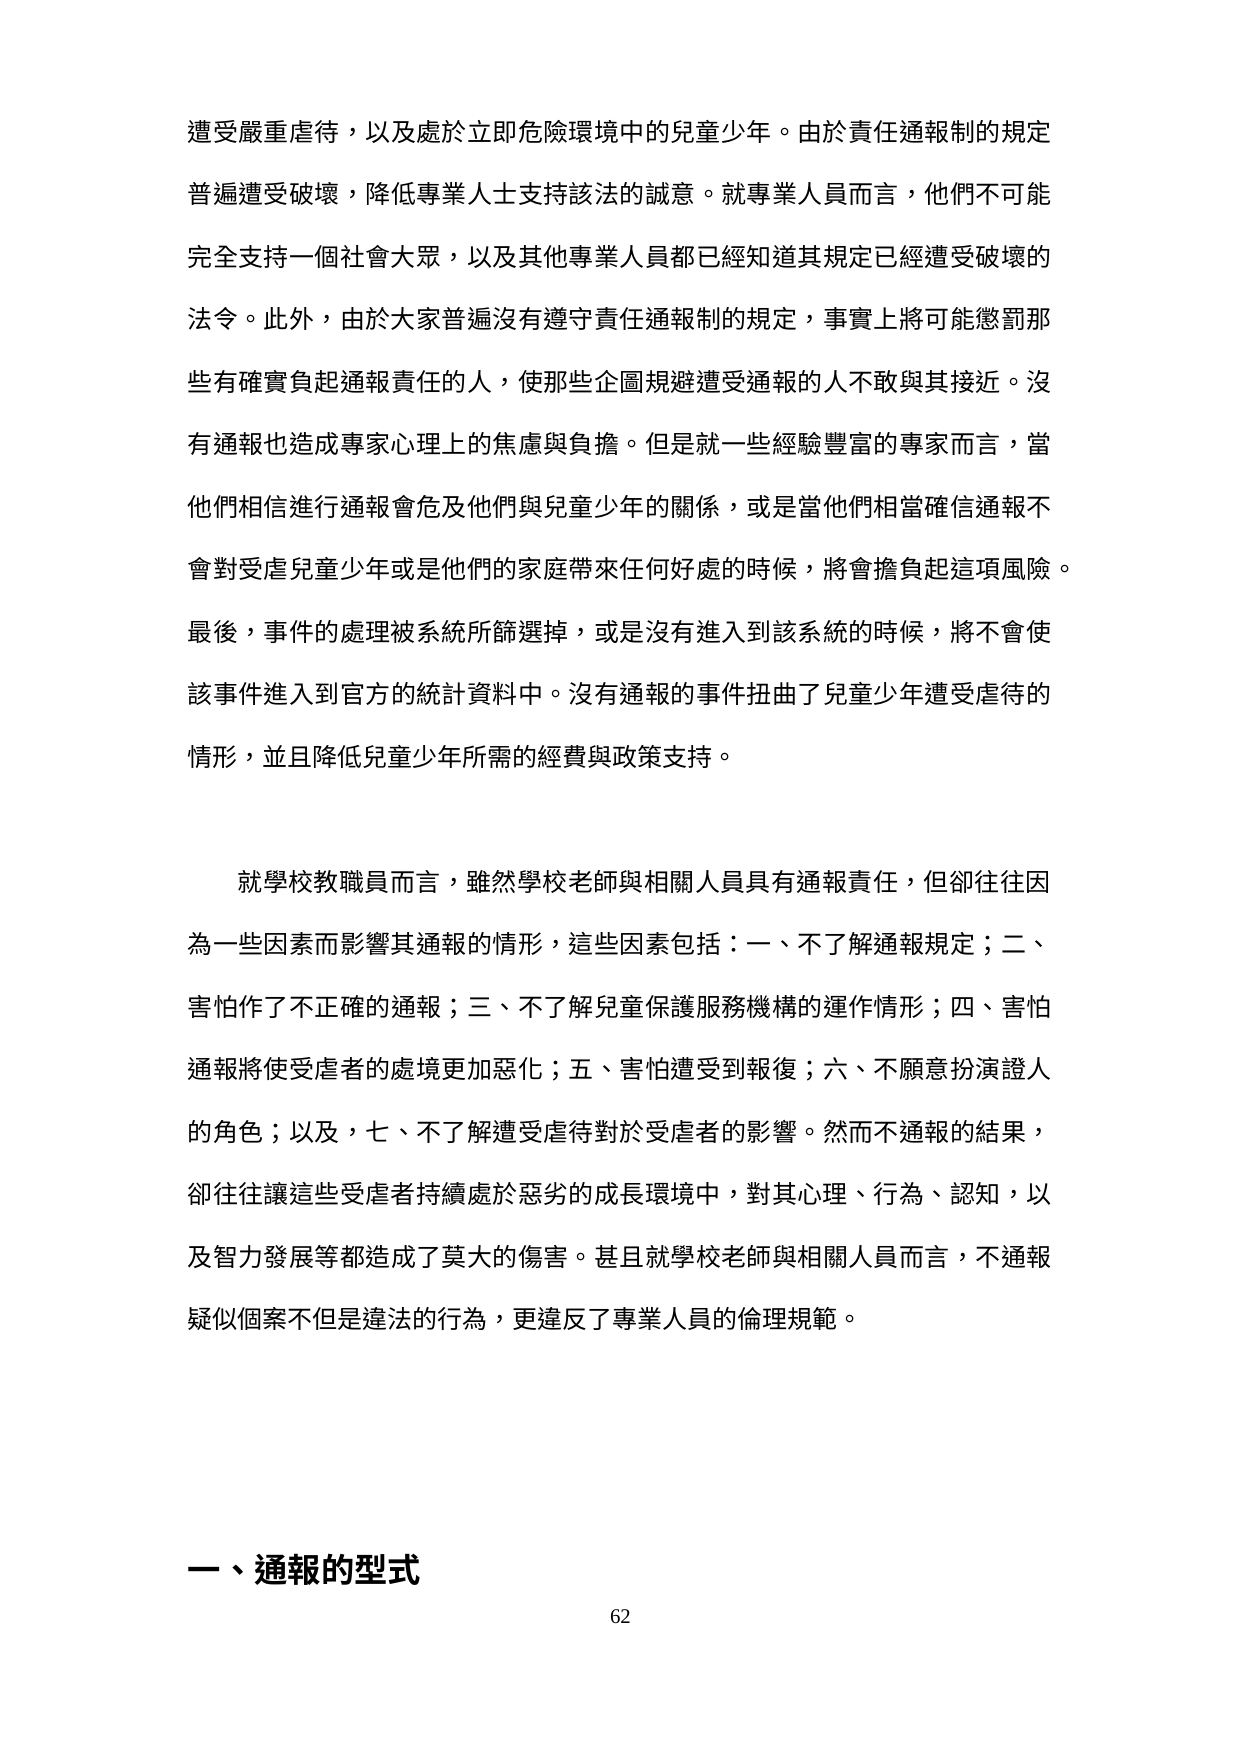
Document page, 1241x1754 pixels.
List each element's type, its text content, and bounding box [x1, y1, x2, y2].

text 一、通報的型式 [187, 1526, 1053, 1589]
text 由於各類專業人員可能因為種種因素，而沒有完全通報其所知悉的兒童少年遭受虐待事件，因而逐漸損壞了兒童少年遭受虐待通報系統，而且也在許多方面阻礙了其幫助需要接受保護受虐兒童少年的能力。最重要的是，沒有通報將造成那些迫切需要接受保護的兒童少年獲得幫助的機會受阻，特別是對於那些遭受嚴重虐待，以及處於立即危險環境中的兒童少年。由於責任通報制的規定普遍遭受破壞，降低專業人士支持該法的誠意。就專業人員而言，他們不可能完全支持一個社會大眾，以及其他專業人員都已經知道其規定已經遭受破壞的法令。此外，由於大家普遍沒有遵守責任通報制的規定，事實上將可能懲罰那些有確實負起通報責任的人，使那些企圖規避遭受通報的人不敢與其接近。沒有通報也造成專家心理上的焦慮與負擔。但是就一些經驗豐富的專家而言，當他們相信進行通報會危及他們與兒童少年的關係，或是當他們相當確信通報不會對受虐兒童少年或是他們的家庭帶來任何好處的時候，將會擔負起這項風險。最後，事件的處理被系統所篩選掉，或是沒有進入到該系統的時候，將不會使該事件進入到官方的統計資料中。沒有通報的事件扭曲了兒童少年遭受虐待的情形，並且降低兒童少年所需的經費與政策支持。 [187, 89, 1053, 776]
text 就學校教職員而言，雖然學校老師與相關人員具有通報責任，但卻往往因為一些因素而影響其通報的情形，這些因素包括：一、不了解通報規定；二、害怕作了不正確的通報；三、不了解兒童保護服務機構的運作情形；四、害怕通報將使受虐者的處境更加惡化；五、害怕遭受到報復；六、不願意扮演證人的角色；以及，七、不了解遭受虐待對於受虐者的影響。然而不通報的結果，卻往往讓這些受虐者持續處於惡劣的成長環境中，對其心理、行為、認知，以及智力發展等都造成了莫大的傷害。甚且就學校老師與相關人員而言，不通報疑似個案不但是違法的行為，更違反了專業人員的倫理規範。 [187, 839, 1053, 1339]
